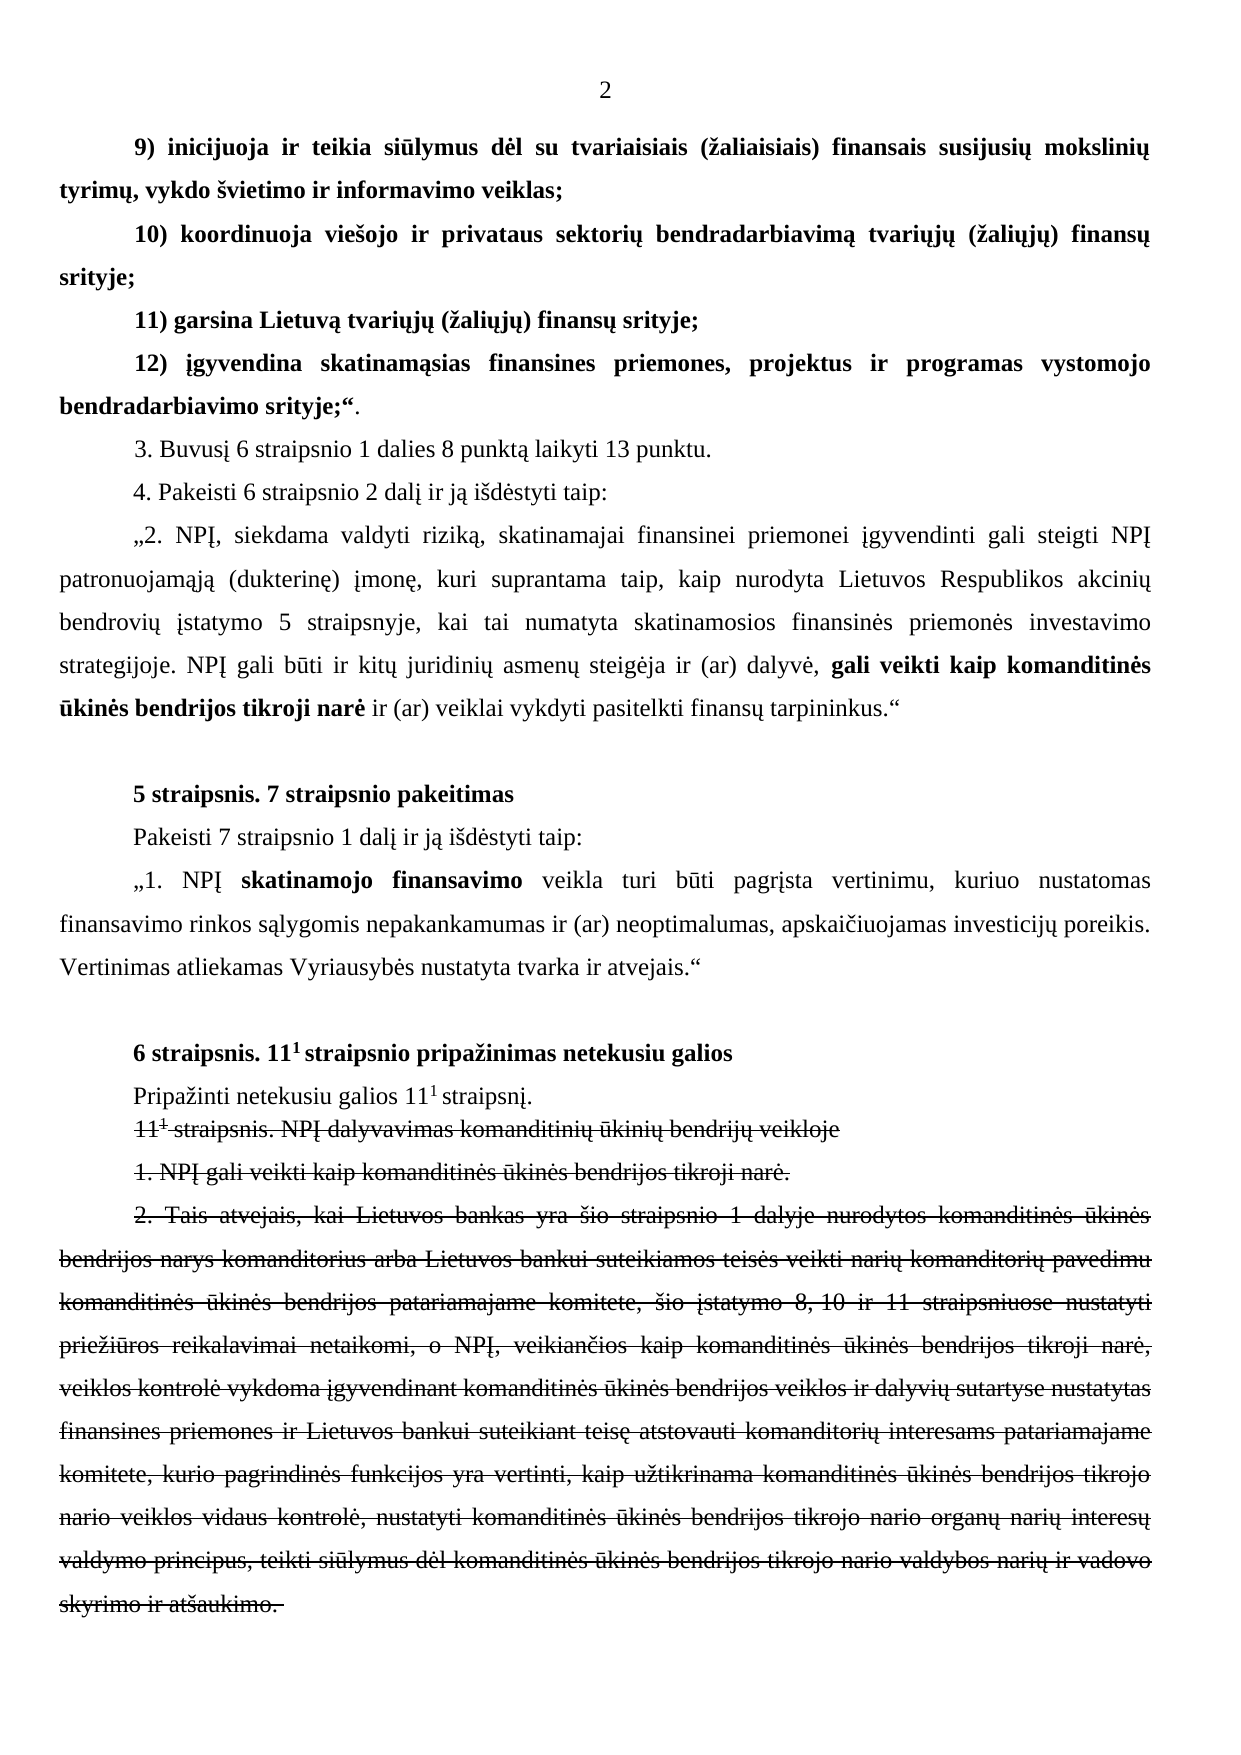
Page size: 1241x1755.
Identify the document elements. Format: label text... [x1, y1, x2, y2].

text 11) garsina Lietuvą tvariųjų (žaliųjų) finansų srityje; [59, 305, 1152, 334]
text 2. Tais atvejais, kai Lietuvos bankas yra šio straipsnio 1 dalyje nurodytos komanditinės ūkinės bendrijos narys komanditorius arba Lietuvos bankui suteikiamos teisės veikti narių komanditorių pavedimu komanditinės ūkinės bendrijos patariamajame komitete, šio įstatymo 8, 10 ir 11 straipsniuose nustatyti priežiūros reikalavimai netaikomi, o NPĮ, veikiančios kaip komanditinės ūkinės bendrijos tikroji narė, veiklos kontrolė vykdoma įgyvendinant komanditinės ūkinės bendrijos veiklos ir dalyvių sutartyse nustatytas finansines priemones ir Lietuvos bankui suteikiant teisę atstovauti komanditorių interesams patariamajame komitete, kurio pagrindinės funkcijos yra vertinti, kaip užtikrinama komanditinės ūkinės bendrijos tikrojo nario veiklos vidaus kontrolė, nustatyti komanditinės ūkinės bendrijos tikrojo nario organų narių interesų valdymo principus, teikti siūlymus dėl komanditinės ūkinės bendrijos tikrojo nario valdybos narių ir vadovo skyrimo ir atšaukimo. [59, 1304, 1152, 1346]
text 1. NPĮ gali veikti kaip komanditinės ūkinės bendrijos tikroji narė. [59, 1157, 1152, 1186]
text „2. NPĮ, siekdama valdyti riziką, skatinamajai finansinei priemonei įgyvendinti gali steigti NPĮ patronuojamąją (dukterinę) įmonę, kuri suprantama taip, kaip nurodyta Lietuvos Respublikos akcinių bendrovių įstatymo 5 straipsnyje, kai tai numatyta skatinamosios finansinės priemonės investavimo strategijoje. NPĮ gali būti ir kitų juridinių asmenų steigėja ir (ar) dalyvė, gali veikti kaip komanditinės ūkinės bendrijos tikroji narė ir (ar) veiklai vykdyti pasitelkti finansų tarpininkus.“ [59, 521, 1152, 722]
text 2. Tais atvejais, kai Lietuvos bankas yra šio straipsnio 1 dalyje nurodytos komanditinės ūkinės bendrijos narys komanditorius arba Lietuvos bankui suteikiamos teisės veikti narių komanditorių pavedimu komanditinės ūkinės bendrijos patariamajame komitete, šio įstatymo 8, 10 ir 11 straipsniuose nustatyti priežiūros reikalavimai netaikomi, o NPĮ, veikiančios kaip komanditinės ūkinės bendrijos tikroji narė, veiklos kontrolė vykdoma įgyvendinant komanditinės ūkinės bendrijos veiklos ir dalyvių sutartyse nustatytas finansines priemones ir Lietuvos bankui suteikiant teisę atstovauti komanditorių interesams patariamajame komitete, kurio pagrindinės funkcijos yra vertinti, kaip užtikrinama komanditinės ūkinės bendrijos tikrojo nario veiklos vidaus kontrolė, nustatyti komanditinės ūkinės bendrijos tikrojo nario organų narių interesų valdymo principus, teikti siūlymus dėl komanditinės ūkinės bendrijos tikrojo nario valdybos narių ir vadovo skyrimo ir atšaukimo. [59, 1201, 1152, 1259]
text 10) koordinuoja viešojo ir privataus sektorių bendradarbiavimą tvariųjų (žaliųjų) finansų srityje; [59, 219, 1152, 291]
text 3. Buvusį 6 straipsnio 1 dalies 8 punktą laikyti 13 punktu. [59, 434, 1152, 463]
text Pakeisti 7 straipsnio 1 dalį ir ją išdėstyti taip: [59, 822, 1152, 851]
text 2. Tais atvejais, kai Lietuvos bankas yra šio straipsnio 1 dalyje nurodytos komanditinės ūkinės bendrijos narys komanditorius arba Lietuvos bankui suteikiamos teisės veikti narių komanditorių pavedimu komanditinės ūkinės bendrijos patariamajame komitete, šio įstatymo 8, 10 ir 11 straipsniuose nustatyti priežiūros reikalavimai netaikomi, o NPĮ, veikiančios kaip komanditinės ūkinės bendrijos tikroji narė, veiklos kontrolė vykdoma įgyvendinant komanditinės ūkinės bendrijos veiklos ir dalyvių sutartyse nustatytas finansines priemones ir Lietuvos bankui suteikiant teisę atstovauti komanditorių interesams patariamajame komitete, kurio pagrindinės funkcijos yra vertinti, kaip užtikrinama komanditinės ūkinės bendrijos tikrojo nario veiklos vidaus kontrolė, nustatyti komanditinės ūkinės bendrijos tikrojo nario organų narių interesų valdymo principus, teikti siūlymus dėl komanditinės ūkinės bendrijos tikrojo nario valdybos narių ir vadovo skyrimo ir atšaukimo. [59, 1347, 1152, 1432]
text 111 straipsnis. NPĮ dalyvavimas komanditinių ūkinių bendrijų veikloje [59, 1114, 1152, 1143]
text 2. Tais atvejais, kai Lietuvos bankas yra šio straipsnio 1 dalyje nurodytos komanditinės ūkinės bendrijos narys komanditorius arba Lietuvos bankui suteikiamos teisės veikti narių komanditorių pavedimu komanditinės ūkinės bendrijos patariamajame komitete, šio įstatymo 8, 10 ir 11 straipsniuose nustatyti priežiūros reikalavimai netaikomi, o NPĮ, veikiančios kaip komanditinės ūkinės bendrijos tikroji narė, veiklos kontrolė vykdoma įgyvendinant komanditinės ūkinės bendrijos veiklos ir dalyvių sutartyse nustatytas finansines priemones ir Lietuvos bankui suteikiant teisę atstovauti komanditorių interesams patariamajame komitete, kurio pagrindinės funkcijos yra vertinti, kaip užtikrinama komanditinės ūkinės bendrijos tikrojo nario veiklos vidaus kontrolė, nustatyti komanditinės ūkinės bendrijos tikrojo nario organų narių interesų valdymo principus, teikti siūlymus dėl komanditinės ūkinės bendrijos tikrojo nario valdybos narių ir vadovo skyrimo ir atšaukimo. [59, 1261, 1152, 1302]
text 2. Tais atvejais, kai Lietuvos bankas yra šio straipsnio 1 dalyje nurodytos komanditinės ūkinės bendrijos narys komanditorius arba Lietuvos bankui suteikiamos teisės veikti narių komanditorių pavedimu komanditinės ūkinės bendrijos patariamajame komitete, šio įstatymo 8, 10 ir 11 straipsniuose nustatyti priežiūros reikalavimai netaikomi, o NPĮ, veikiančios kaip komanditinės ūkinės bendrijos tikroji narė, veiklos kontrolė vykdoma įgyvendinant komanditinės ūkinės bendrijos veiklos ir dalyvių sutartyse nustatytas finansines priemones ir Lietuvos bankui suteikiant teisę atstovauti komanditorių interesams patariamajame komitete, kurio pagrindinės funkcijos yra vertinti, kaip užtikrinama komanditinės ūkinės bendrijos tikrojo nario veiklos vidaus kontrolė, nustatyti komanditinės ūkinės bendrijos tikrojo nario organų narių interesų valdymo principus, teikti siūlymus dėl komanditinės ūkinės bendrijos tikrojo nario valdybos narių ir vadovo skyrimo ir atšaukimo. [59, 1563, 1152, 1617]
text 9) inicijuoja ir teikia siūlymus dėl su tvariaisiais (žaliaisiais) finansais susijusių mokslinių tyrimų, vykdo švietimo ir informavimo veiklas; [59, 132, 1152, 204]
text 12) įgyvendina skatinamąsias finansines priemones, projektus ir programas vystomojo bendradarbiavimo srityje;“. [59, 348, 1152, 420]
text 4. Pakeisti 6 straipsnio 2 dalį ir ją išdėstyti taip: [59, 477, 1152, 506]
text 6 straipsnis. 111 straipsnio pripažinimas netekusiu galios [59, 1038, 1152, 1067]
text Pripažinti netekusiu galios 111 straipsnį. [59, 1081, 1152, 1110]
text 2. Tais atvejais, kai Lietuvos bankas yra šio straipsnio 1 dalyje nurodytos komanditinės ūkinės bendrijos narys komanditorius arba Lietuvos bankui suteikiamos teisės veikti narių komanditorių pavedimu komanditinės ūkinės bendrijos patariamajame komitete, šio įstatymo 8, 10 ir 11 straipsniuose nustatyti priežiūros reikalavimai netaikomi, o NPĮ, veikiančios kaip komanditinės ūkinės bendrijos tikroji narė, veiklos kontrolė vykdoma įgyvendinant komanditinės ūkinės bendrijos veiklos ir dalyvių sutartyse nustatytas finansines priemones ir Lietuvos bankui suteikiant teisę atstovauti komanditorių interesams patariamajame komitete, kurio pagrindinės funkcijos yra vertinti, kaip užtikrinama komanditinės ūkinės bendrijos tikrojo nario veiklos vidaus kontrolė, nustatyti komanditinės ūkinės bendrijos tikrojo nario organų narių interesų valdymo principus, teikti siūlymus dėl komanditinės ūkinės bendrijos tikrojo nario valdybos narių ir vadovo skyrimo ir atšaukimo. [59, 1433, 1152, 1561]
text 5 straipsnis. 7 straipsnio pakeitimas [59, 779, 1152, 808]
text „1. NPĮ skatinamojo finansavimo veikla turi būti pagrįsta vertinimu, kuriuo nustatomas finansavimo rinkos sąlygomis nepakankamumas ir (ar) neoptimalumas, apskaičiuojamas investicijų poreikis. Vertinimas atliekamas Vyriausybės nustatyta tvarka ir atvejais.“ [59, 866, 1152, 981]
